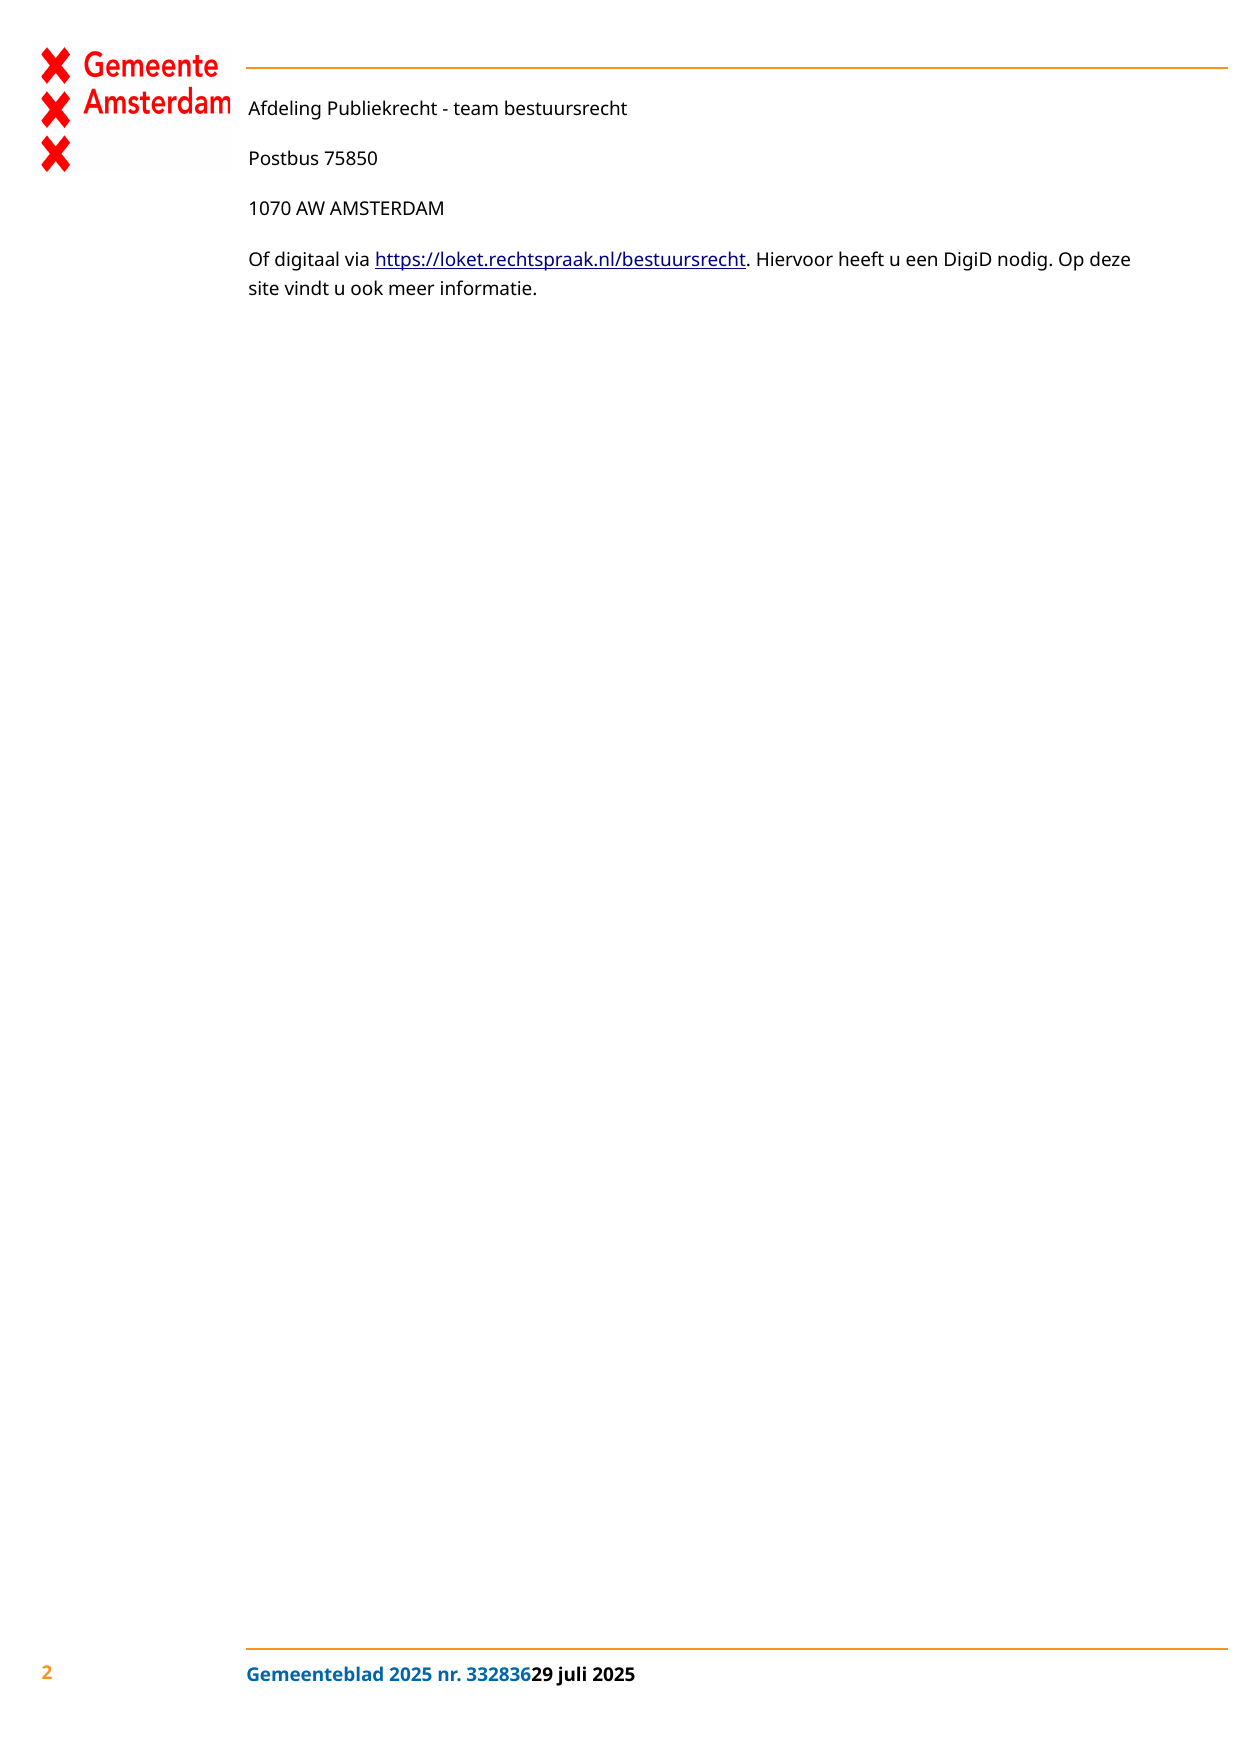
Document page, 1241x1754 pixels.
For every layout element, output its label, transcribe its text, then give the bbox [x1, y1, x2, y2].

text Afdeling Publiekrecht - team bestuursrecht [248, 95, 1152, 121]
text 1070 AW AMSTERDAM [248, 196, 1152, 221]
text Of digitaal via https://loket.rechtspraak.nl/bestuursrecht. Hiervoor heeft u een DigiD nodig. Op deze site vindt u ook meer informatie. [248, 246, 1152, 301]
text Postbus 75850 [248, 145, 1152, 171]
picture [41, 47, 231, 172]
